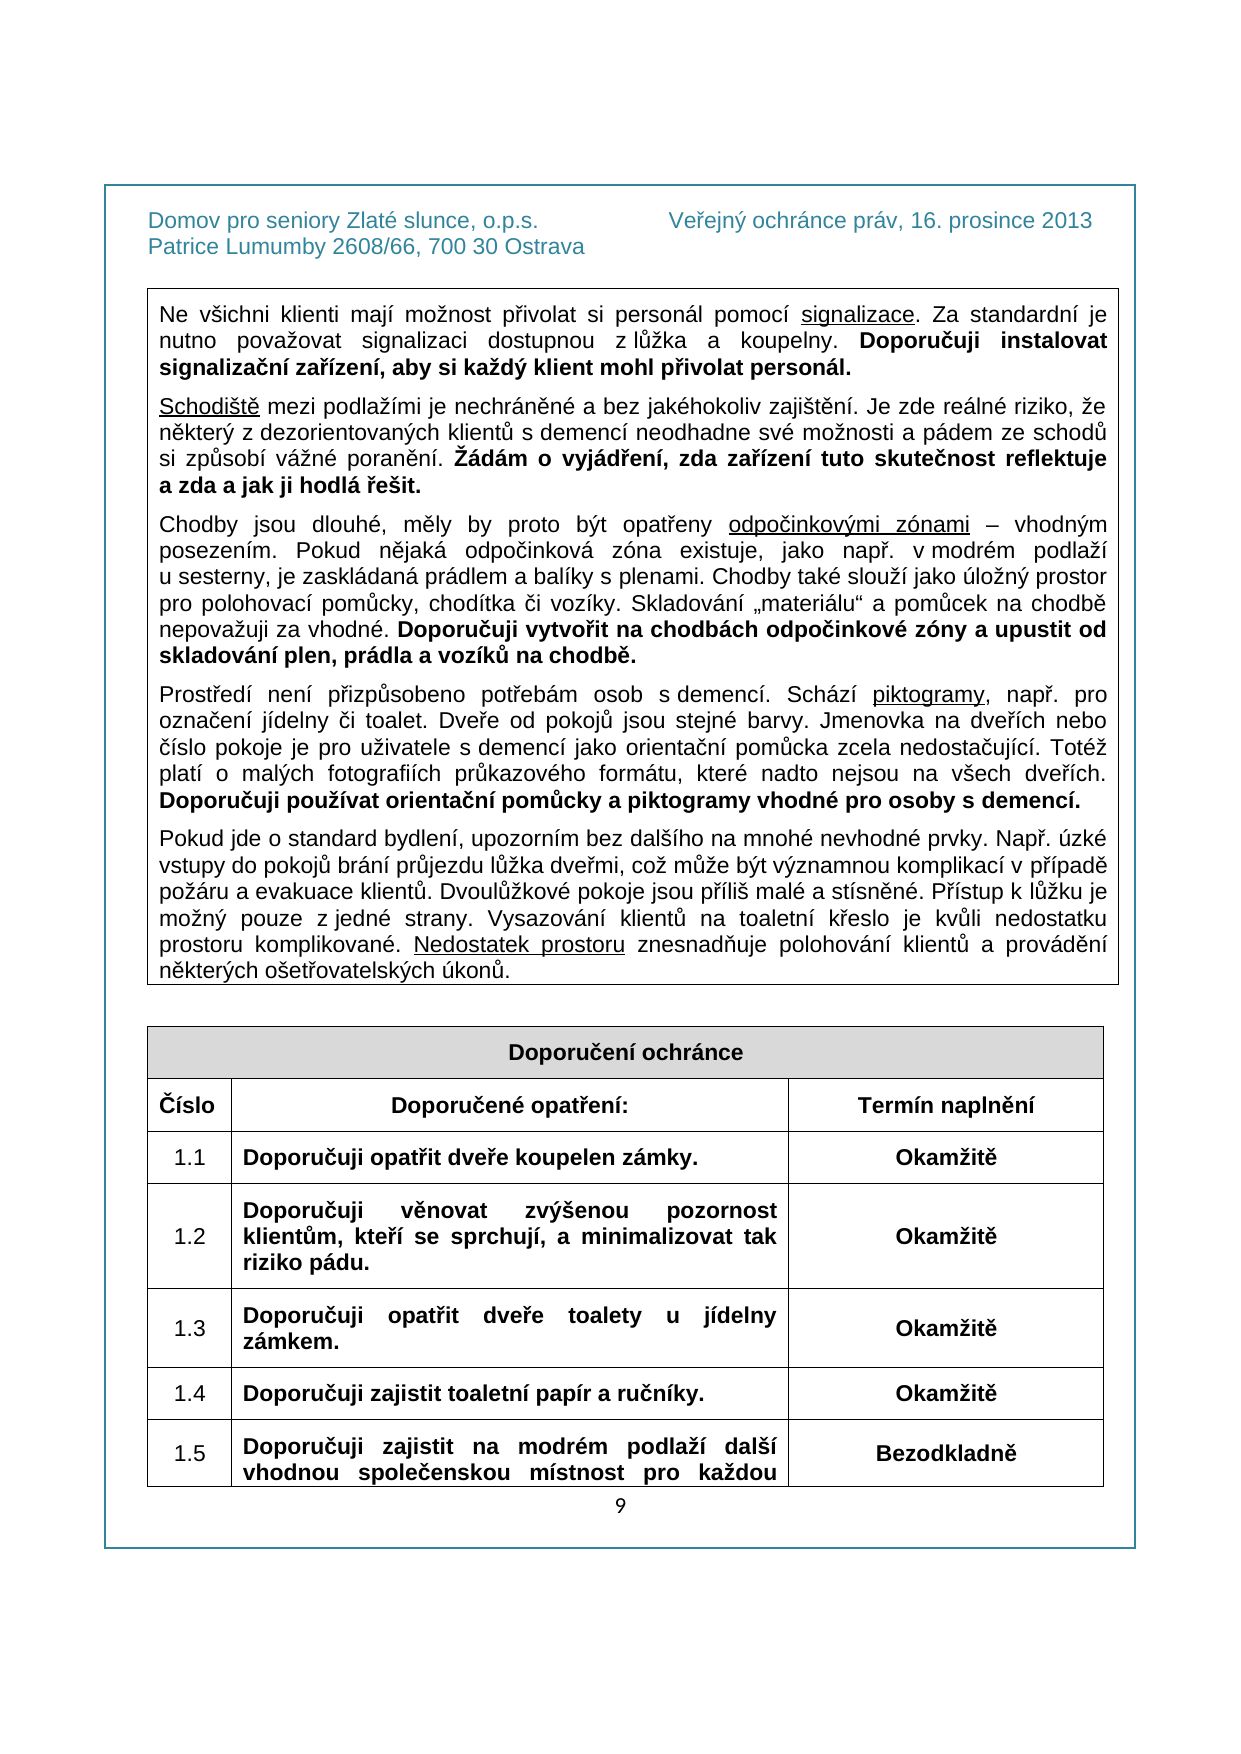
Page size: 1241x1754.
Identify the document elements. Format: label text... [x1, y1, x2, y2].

table_cell Doporučuji opatřit dveře koupelen zámky. [232, 1132, 788, 1183]
table_cell Ne všichni klienti mají možnost přivolat si personál pomocí signalizace. Za standardní je nutno považovat signalizaci dostupnou z lůžka a koupelny. Doporučuji instalovat signalizační zařízení, aby si každý klient mohl přivolat personál. Schodiště mezi podlažími je nechráněné a bez jakéhokoliv zajištění. Je zde reálné riziko, že některý z dezorientovaných klientů s demencí neodhadne své možnosti a pádem ze schodů si způsobí vážné poranění. Žádám o vyjádření, zda zařízení tuto skutečnost reflektuje a zda a jak ji hodlá řešit. Chodby jsou dlouhé, měly by proto být opatřeny odpočinkovými zónami – vhodným posezením. Pokud nějaká odpočinková zóna existuje, jako např. v modrém podlaží u sesterny, je zaskládaná prádlem a balíky s plenami. Chodby také slouží jako úložný prostor pro polohovací pomůcky, chodítka či vozíky. Skladování „materiálu“ a pomůcek na chodbě nepovažuji za vhodné. Doporučuji vytvořit na chodbách odpočinkové zóny a upustit od skladování plen, prádla a vozíků na chodbě. Prostředí není přizpůsobeno potřebám osob s demencí. Schází piktogramy, např. pro označení jídelny či toalet. Dveře od pokojů jsou stejné barvy. Jmenovka na dveřích nebo číslo pokoje je pro uživatele s demencí jako orientační pomůcka zcela nedostačující. Totéž platí o malých fotografiích průkazového formátu, které nadto nejsou na všech dveřích. Doporučuji používat orientační pomůcky a piktogramy vhodné pro osoby s demencí. Pokud jde o standard bydlení, upozorním bez dalšího na mnohé nevhodné prvky. Např. úzké vstupy do pokojů brání průjezdu lůžka dveřmi, což může být významnou komplikací v případě požáru a evakuace klientů. Dvoulůžkové pokoje jsou příliš malé a stísněné. Přístup k lůžku je možný pouze z jedné strany. Vysazování klientů na toaletní křeslo je kvůli nedostatku prostoru komplikované. Nedostatek prostoru znesnadňuje polohování klientů a provádění některých ošetřovatelských úkonů. [148, 289, 1118, 983]
table_cell Bezodkladně [789, 1420, 1103, 1486]
table_cell Okamžitě [789, 1368, 1103, 1419]
table_cell 1.2 [148, 1184, 231, 1288]
table_header Doporučení ochránce [148, 1027, 1103, 1078]
table_cell Okamžitě [789, 1184, 1103, 1288]
table_cell Okamžitě [789, 1289, 1103, 1367]
table_cell Doporučené opatření: [232, 1079, 788, 1131]
table_cell Doporučuji opatřit dveře toalety u jídelny zámkem. [232, 1289, 788, 1367]
table_cell 1.5 [148, 1420, 231, 1486]
table_cell Doporučuji věnovat zvýšenou pozornost klientům, kteří se sprchují, a minimalizovat tak riziko pádu. [232, 1184, 788, 1288]
table_cell Doporučuji zajistit na modrém podlaží další vhodnou společenskou místnost pro každou [232, 1420, 788, 1486]
table_cell 1.3 [148, 1289, 231, 1367]
table_cell 1.4 [148, 1368, 231, 1419]
table_cell Číslo [148, 1079, 231, 1131]
table_cell Termín naplnění [789, 1079, 1103, 1131]
table_cell Okamžitě [789, 1132, 1103, 1183]
table_cell Doporučuji zajistit toaletní papír a ručníky. [232, 1368, 788, 1419]
table_cell 1.1 [148, 1132, 231, 1183]
